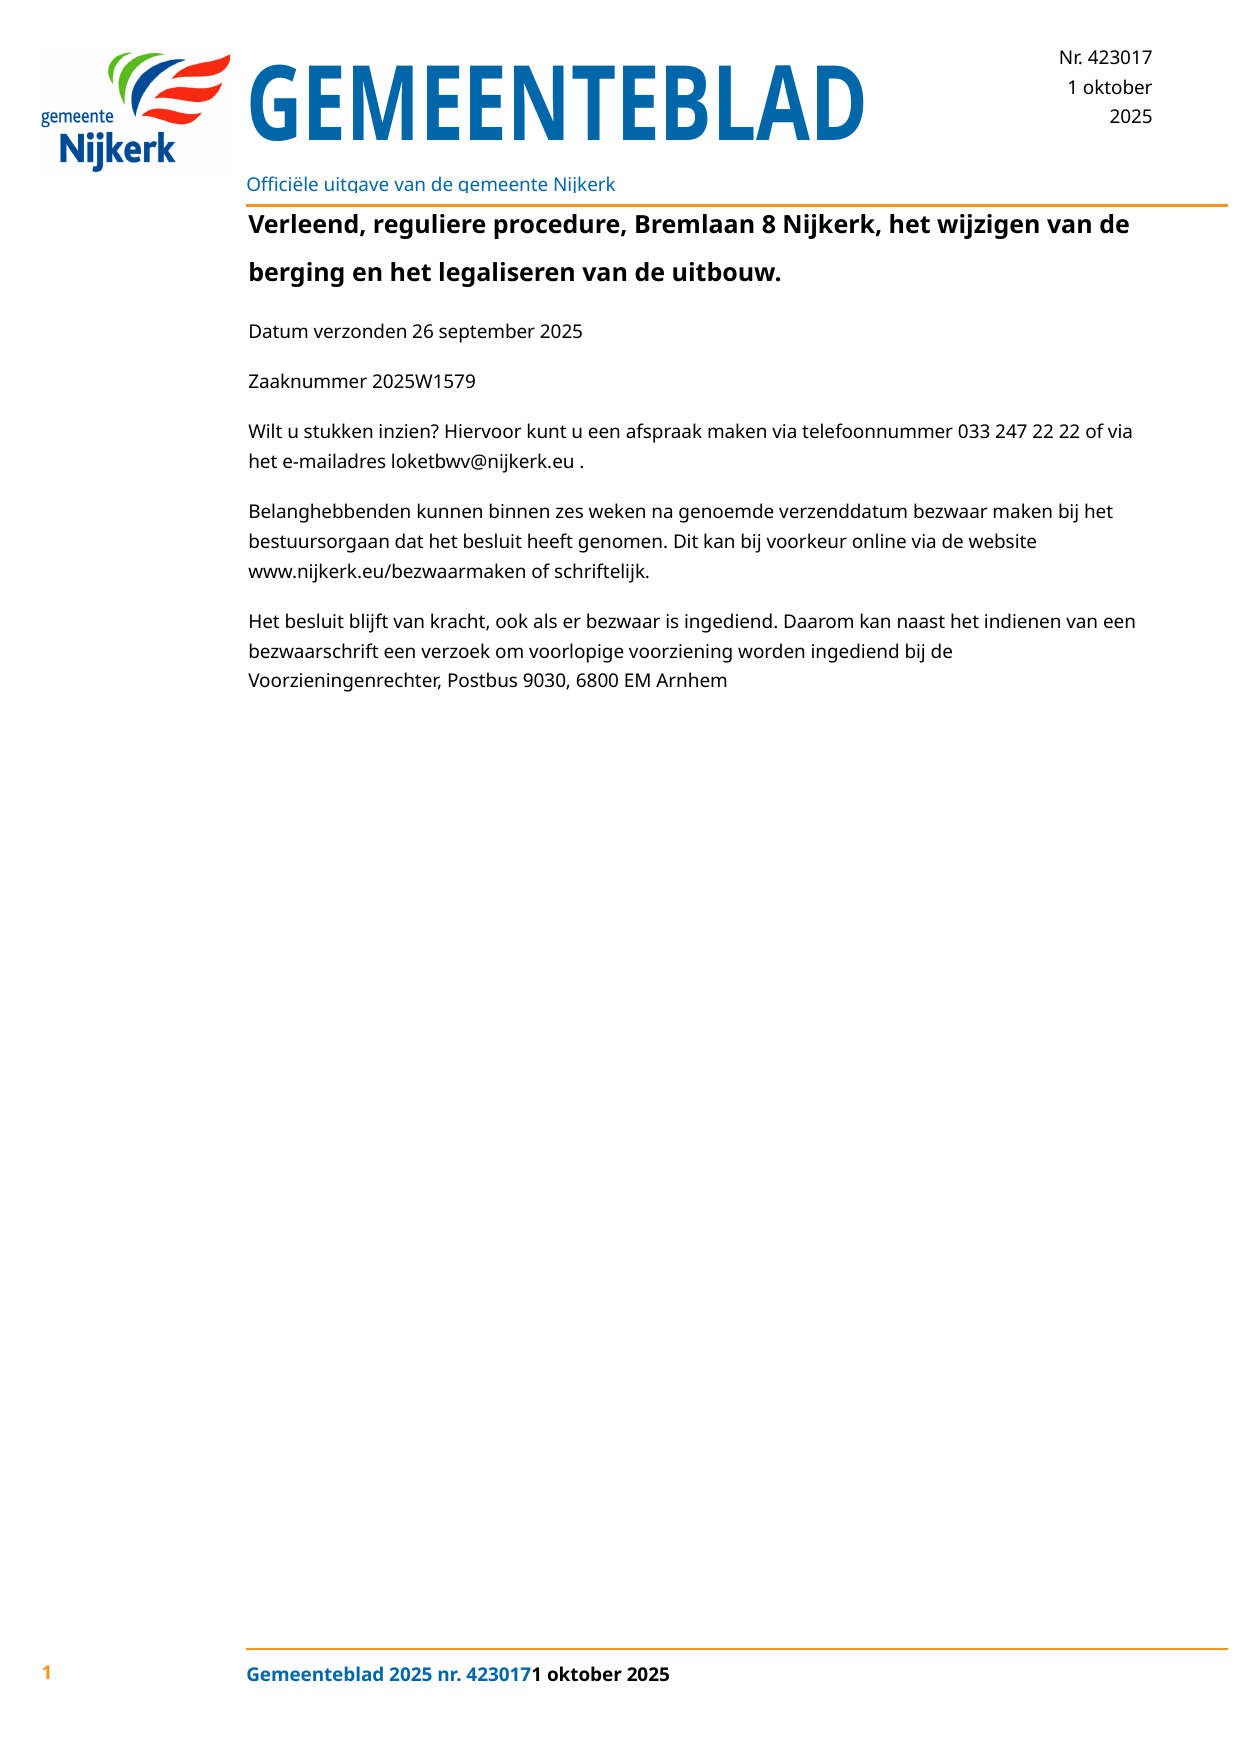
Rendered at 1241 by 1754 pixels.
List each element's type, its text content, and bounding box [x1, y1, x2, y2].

text Wilt u stukken inzien? Hiervoor kunt u een afspraak maken via telefoonnummer 033 247 22 22 of via het e-mailadres loketbwv@nijkerk.eu . [248, 419, 1152, 474]
picture [41, 47, 231, 172]
text Belanghebbenden kunnen binnen zes weken na genoemde verzenddatum bezwaar maken bij het bestuursorgaan dat het besluit heeft genomen. Dit kan bij voorkeur online via de website www.nijkerk.eu/bezwaarmaken of schriftelijk. [248, 499, 1152, 584]
text Verleend, reguliere procedure, Bremlaan 8 Nijkerk, het wijzigen van de berging en het legaliseren van de uitbouw. [248, 207, 1152, 288]
text Zaaknummer 2025W1579 [248, 368, 1152, 394]
text Het besluit blijft van kracht, ook als er bezwaar is ingediend. Daarom kan naast het indienen van een bezwaarschrift een verzoek om voorlopige voorziening worden ingediend bij de Voorzieningenrechter, Postbus 9030, 6800 EM Arnhem [248, 608, 1152, 693]
text Datum verzonden 26 september 2025 [248, 318, 1152, 344]
